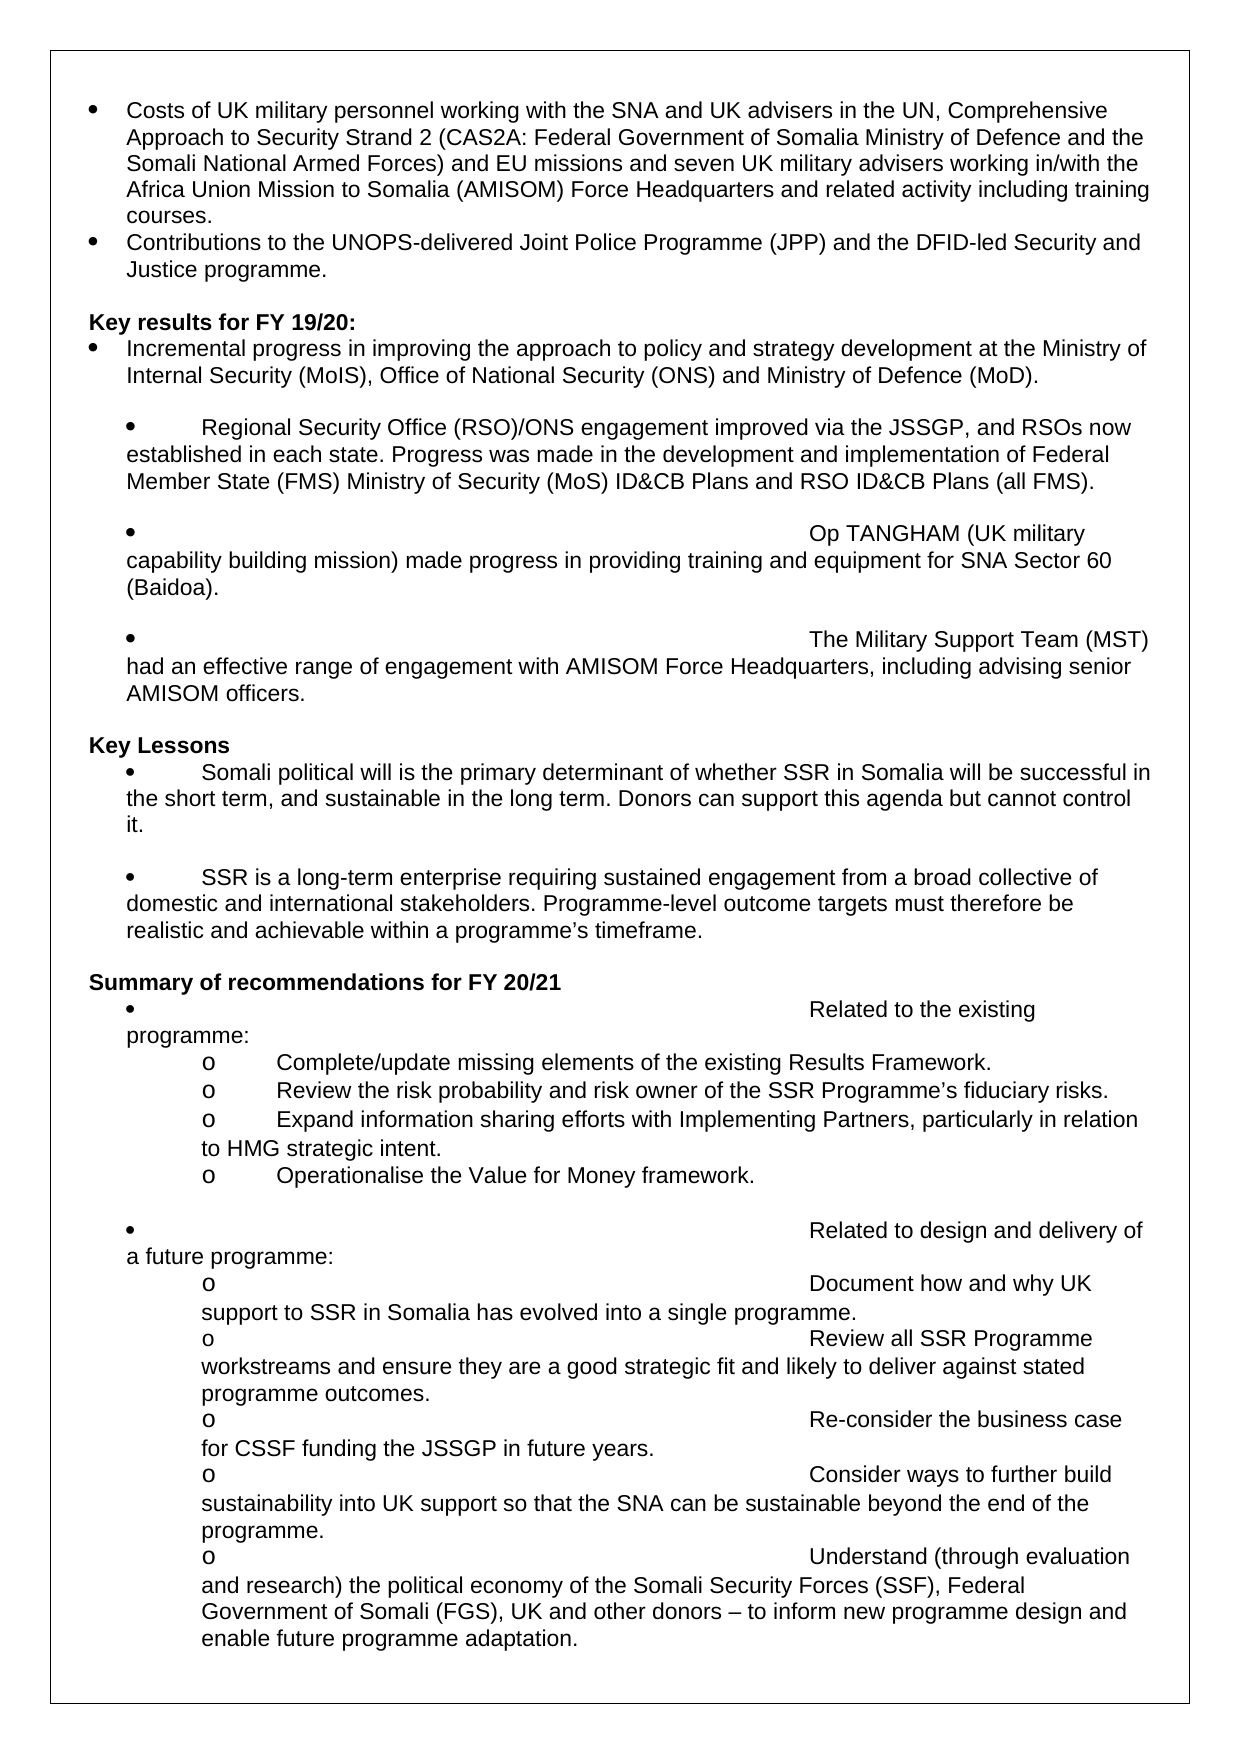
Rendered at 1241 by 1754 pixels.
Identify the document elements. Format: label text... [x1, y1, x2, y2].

list Operationalise the Value for Money framework. [201, 1162, 1152, 1191]
list Related to the existing programme: [126, 996, 1152, 1048]
list Incremental progress in improving the approach to policy and strategy development at the Ministry of Internal Security (MoIS), Office of National Security (ONS) and Ministry of Defence (MoD). [89, 335, 1152, 388]
list Op TANGHAM (UK military capability building mission) made progress in providing training and equipment for SNA Sector 60 (Baidoa). [126, 520, 1152, 600]
list Review the risk probability and risk owner of the SSR Programme’s fiduciary risks. [201, 1077, 1152, 1106]
list Related to design and delivery of a future programme: [126, 1217, 1152, 1270]
text Key results for FY 19/20: [89, 308, 1152, 335]
list Somali political will is the primary determinant of whether SSR in Somalia will be successful in the short term, and sustainable in the long term. Donors can support this agenda but cannot control it. [126, 758, 1152, 838]
list Costs of UK military personnel working with the SNA and UK advisers in the UN, Comprehensive Approach to Security Strand 2 (CAS2A: Federal Government of Somalia Ministry of Defence and the Somali National Armed Forces) and EU missions and seven UK military advisers working in/with the Africa Union Mission to Somalia (AMISOM) Force Headquarters and related activity including training courses. [89, 97, 1152, 229]
list Contributions to the UNOPS-delivered Joint Police Programme (JPP) and the DFID-led Security and Justice programme. [89, 229, 1152, 282]
list SSR is a long-term enterprise requiring sustained engagement from a broad collective of domestic and international stakeholders. Programme-level outcome targets must therefore be realistic and achievable within a programme’s timeframe. [126, 864, 1152, 943]
list Review all SSR Programme workstreams and ensure they are a good strategic fit and likely to deliver against stated programme outcomes. [201, 1325, 1152, 1406]
list Understand (through evaluation and research) the political economy of the Somali Security Forces (SSF), Federal Government of Somali (FGS), UK and other donors – to inform new programme design and enable future programme adaptation. [201, 1543, 1152, 1651]
list The Military Support Team (MST) had an effective range of engagement with AMISOM Force Headquarters, including advising senior AMISOM officers. [126, 626, 1152, 706]
list Expand information sharing efforts with Implementing Partners, particularly in relation to HMG strategic intent. [201, 1106, 1152, 1162]
text Summary of recommendations for FY 20/21 [89, 969, 1152, 996]
list Regional Security Office (RSO)/ONS engagement improved via the JSSGP, and RSOs now established in each state. Progress was made in the development and implementation of Federal Member State (FMS) Ministry of Security (MoS) ID&CB Plans and RSO ID&CB Plans (all FMS). [126, 414, 1152, 494]
text Key Lessons [89, 732, 1152, 758]
list Re-consider the business case for CSSF funding the JSSGP in future years. [201, 1406, 1152, 1461]
list Complete/update missing elements of the existing Results Framework. [201, 1048, 1152, 1077]
list Document how and why UK support to SSR in Somalia has evolved into a single programme. [201, 1270, 1152, 1325]
list Consider ways to further build sustainability into UK support so that the SNA can be sustainable beyond the end of the programme. [201, 1461, 1152, 1543]
